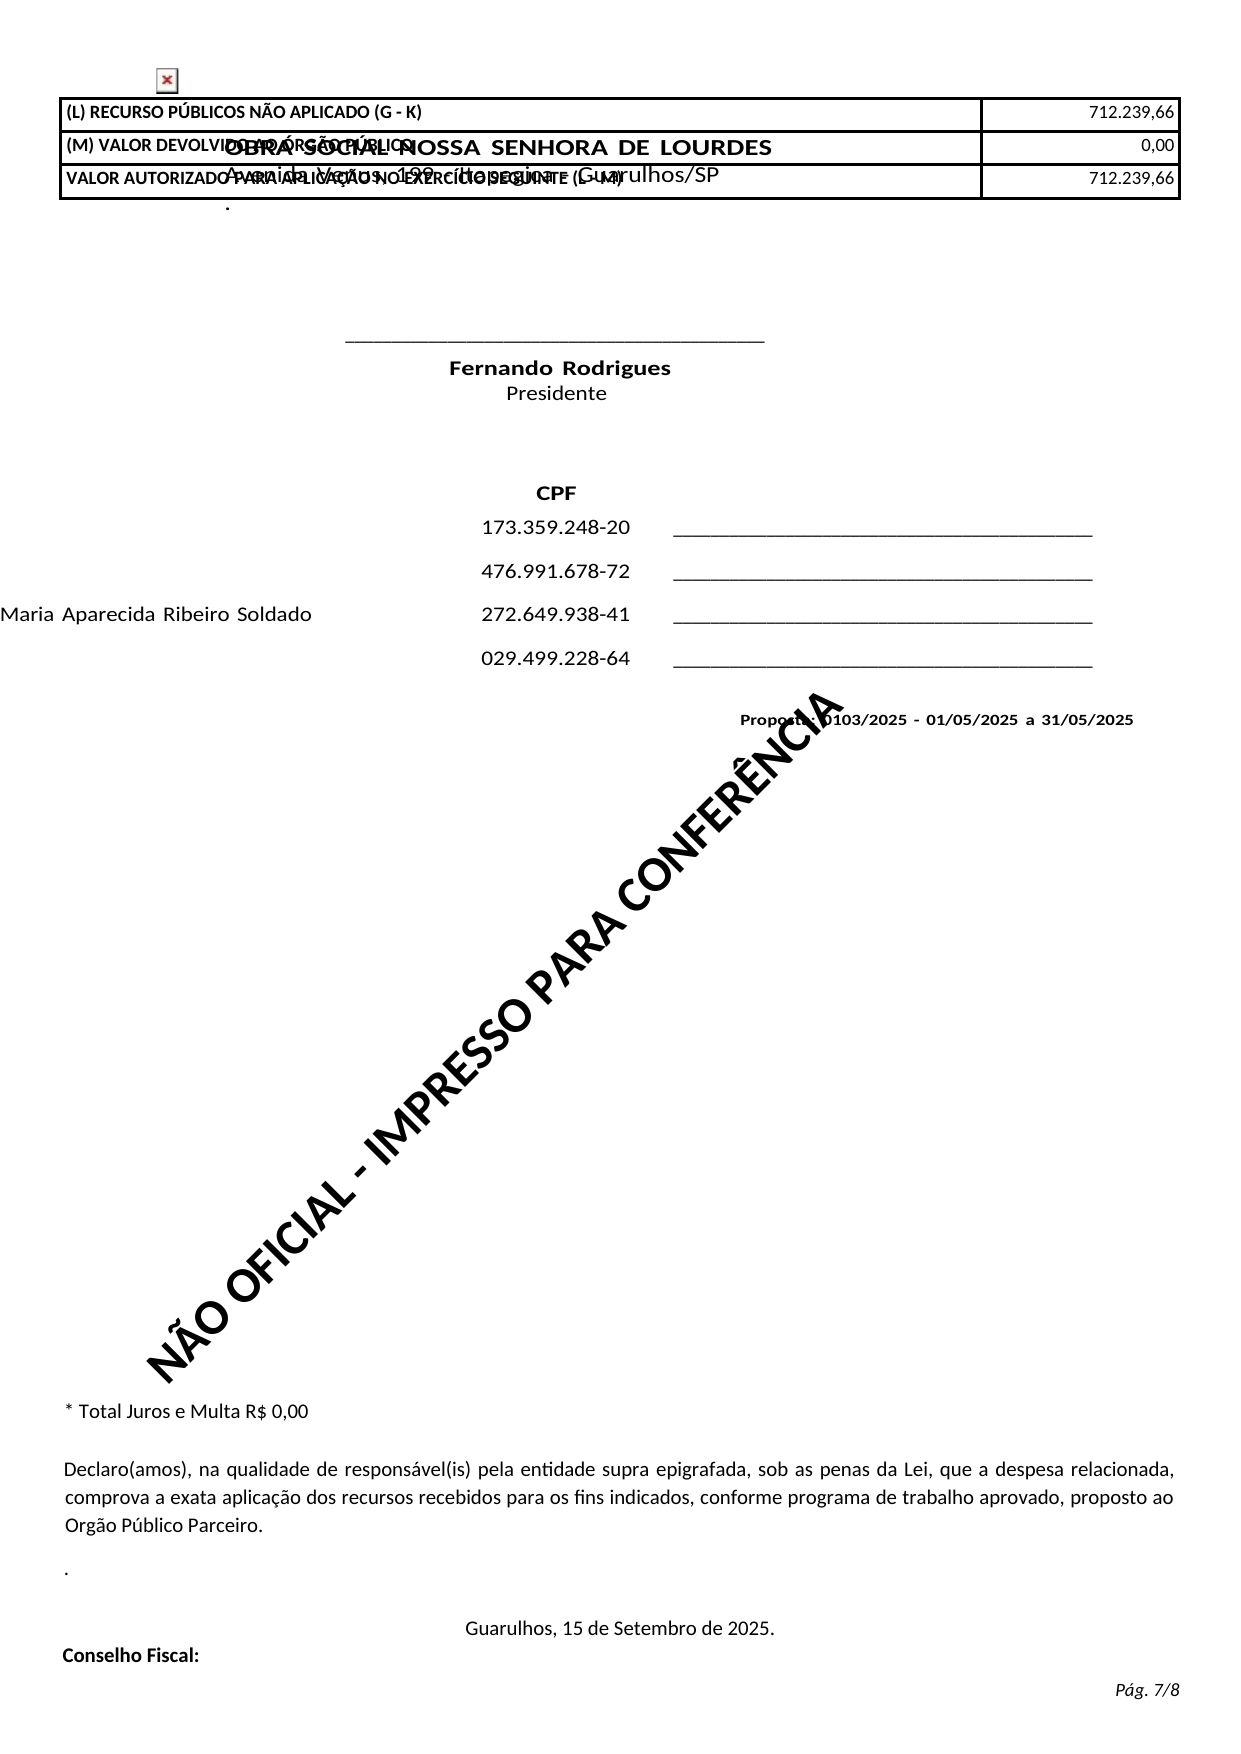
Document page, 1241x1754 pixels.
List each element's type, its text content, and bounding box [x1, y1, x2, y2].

table_cell VALOR AUTORIZADO PARA APLICAÇÃO NO EXERCÍCIO SEGUINTE (L - M) [62, 166, 980, 197]
text Declaro(amos), na qualidade de responsável(is) pela entidade supra epigrafada, sob as penas da Lei, que a despesa relacionada, comprova a exata aplicação dos recursos recebidos para os fins indicados, conforme programa de trabalho aprovado, proposto ao Orgão Público Parceiro. [64, 1456, 1176, 1537]
text Guarulhos, 15 de Setembro de 2025. [64, 1615, 1176, 1640]
table_cell (M) VALOR DEVOLVIDO AO ÓRGÃO PÚBLICO [62, 133, 980, 163]
table_cell 712.239,66 [983, 166, 1178, 197]
table_cell 0,00 [983, 133, 1178, 163]
text . [64, 1556, 367, 1581]
text Conselho Fiscal: [62, 1642, 1176, 1667]
text * Total Juros e Multa R$ 0,00 [64, 200, 367, 1424]
table_cell 712.239,66 [983, 100, 1178, 130]
table_cell (L) RECURSO PÚBLICOS NÃO APLICADO (G - K) [62, 100, 980, 130]
